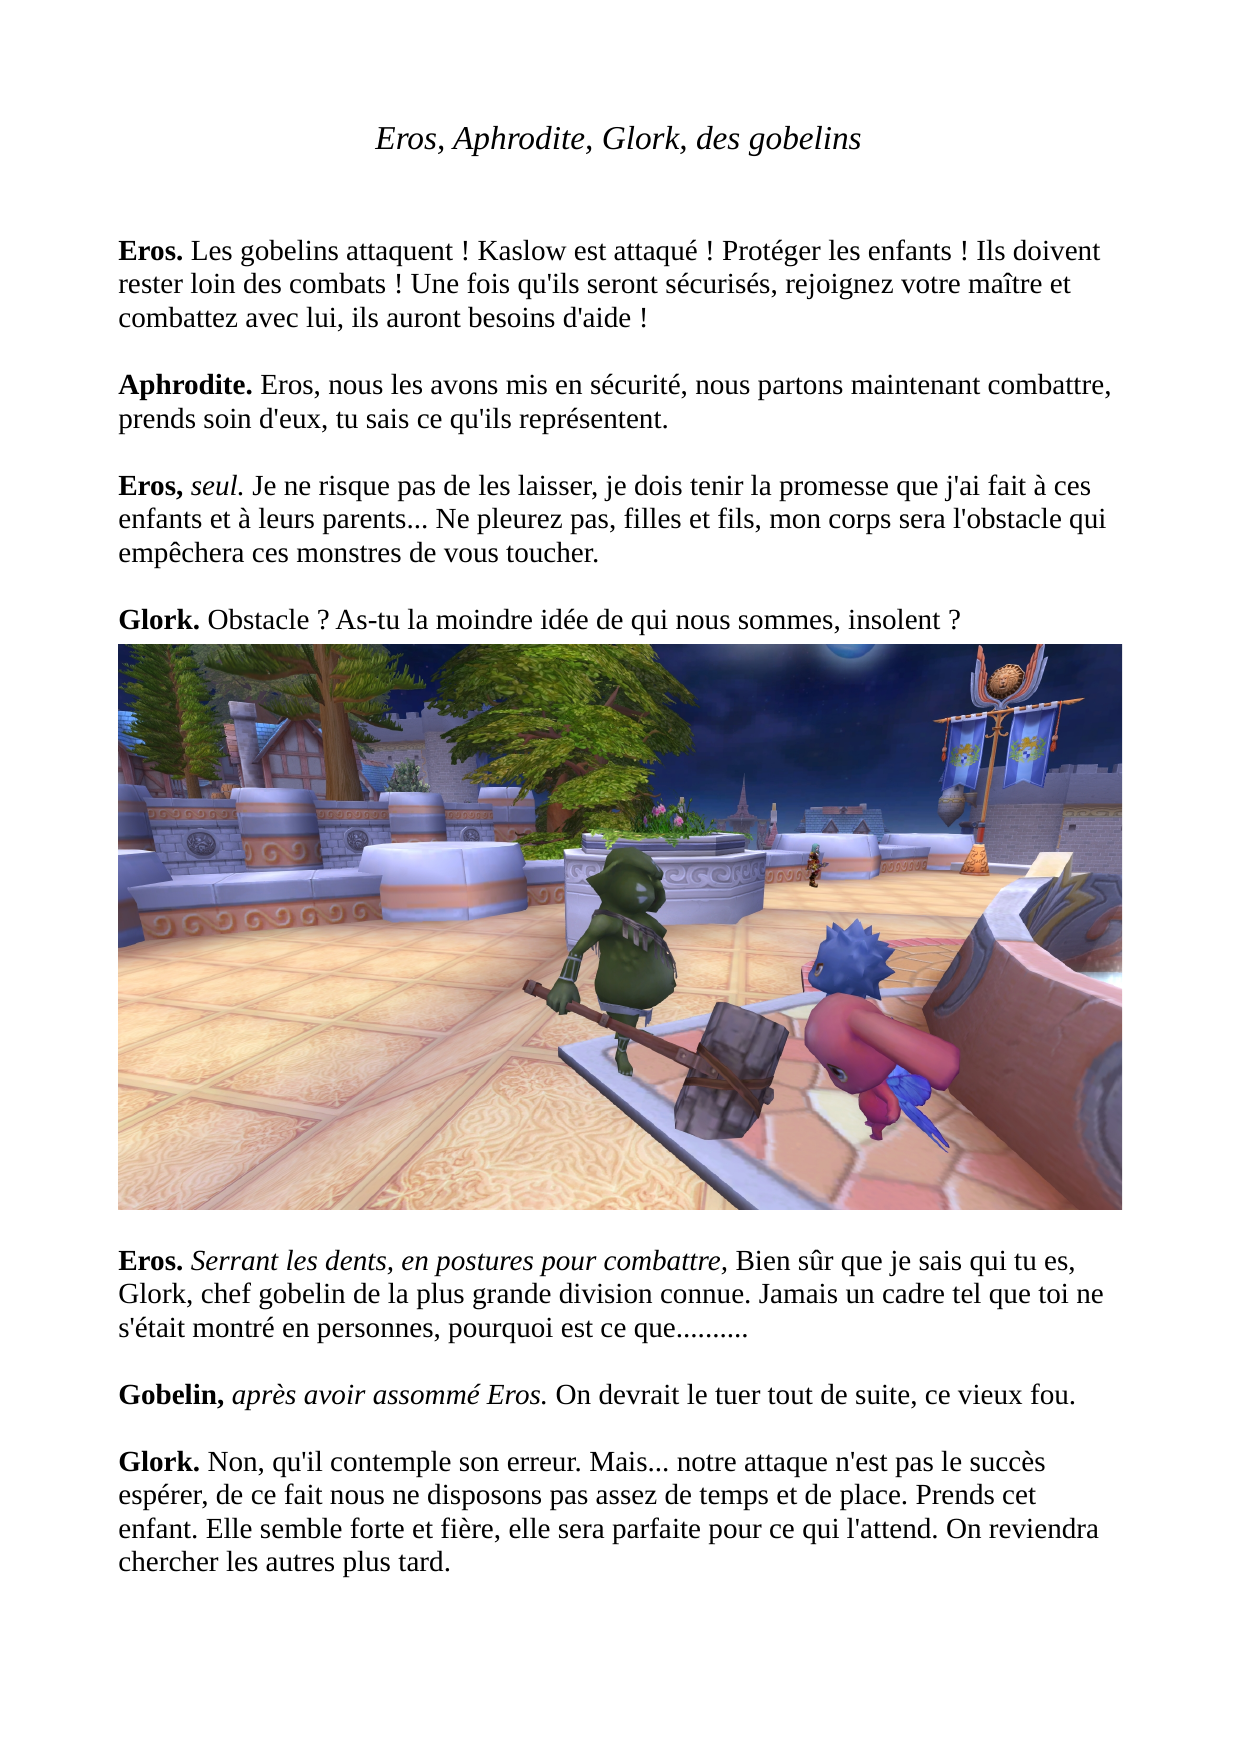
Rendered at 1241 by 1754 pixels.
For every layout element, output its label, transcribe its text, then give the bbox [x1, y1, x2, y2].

text Aphrodite. Eros, nous les avons mis en sécurité, nous partons maintenant combattre, prends soin d'eux, tu sais ce qu'ils représentent. Eros, seul. Je ne risque pas de les laisser, je dois tenir la promesse que j'ai fait à ces enfants et à leurs parents... Ne pleurez pas, filles et fils, mon corps sera l'obstacle qui empêchera ces monstres de vous toucher. Glork. Obstacle ? As-tu la moindre idée de qui nous sommes, insolent ? [118, 367, 1122, 636]
text Eros, Aphrodite, Glork, des gobelins [118, 118, 1122, 156]
text Eros. Les gobelins attaquent ! Kaslow est attaqué ! Protéger les enfants ! Ils doivent rester loin des combats ! Une fois qu'ils seront sécurisés, rejoignez votre maître et combattez avec lui, ils auront besoins d'aide ! [118, 233, 1122, 334]
picture [118, 644, 1123, 1210]
text Eros. Serrant les dents, en postures pour combattre, Bien sûr que je sais qui tu es, Glork, chef gobelin de la plus grande division connue. Jamais un cadre tel que toi ne s'était montré en personnes, pourquoi est ce que.......... Gobelin, après avoir assommé Eros. On devrait le tuer tout de suite, ce vieux fou. Glork. Non, qu'il contemple son erreur. Mais... notre attaque n'est pas le succès espérer, de ce fait nous ne disposons pas assez de temps et de place. Prends cet enfant. Elle semble forte et fière, elle sera parfaite pour ce qui l'attend. On reviendra chercher les autres plus tard. [118, 1243, 1122, 1578]
